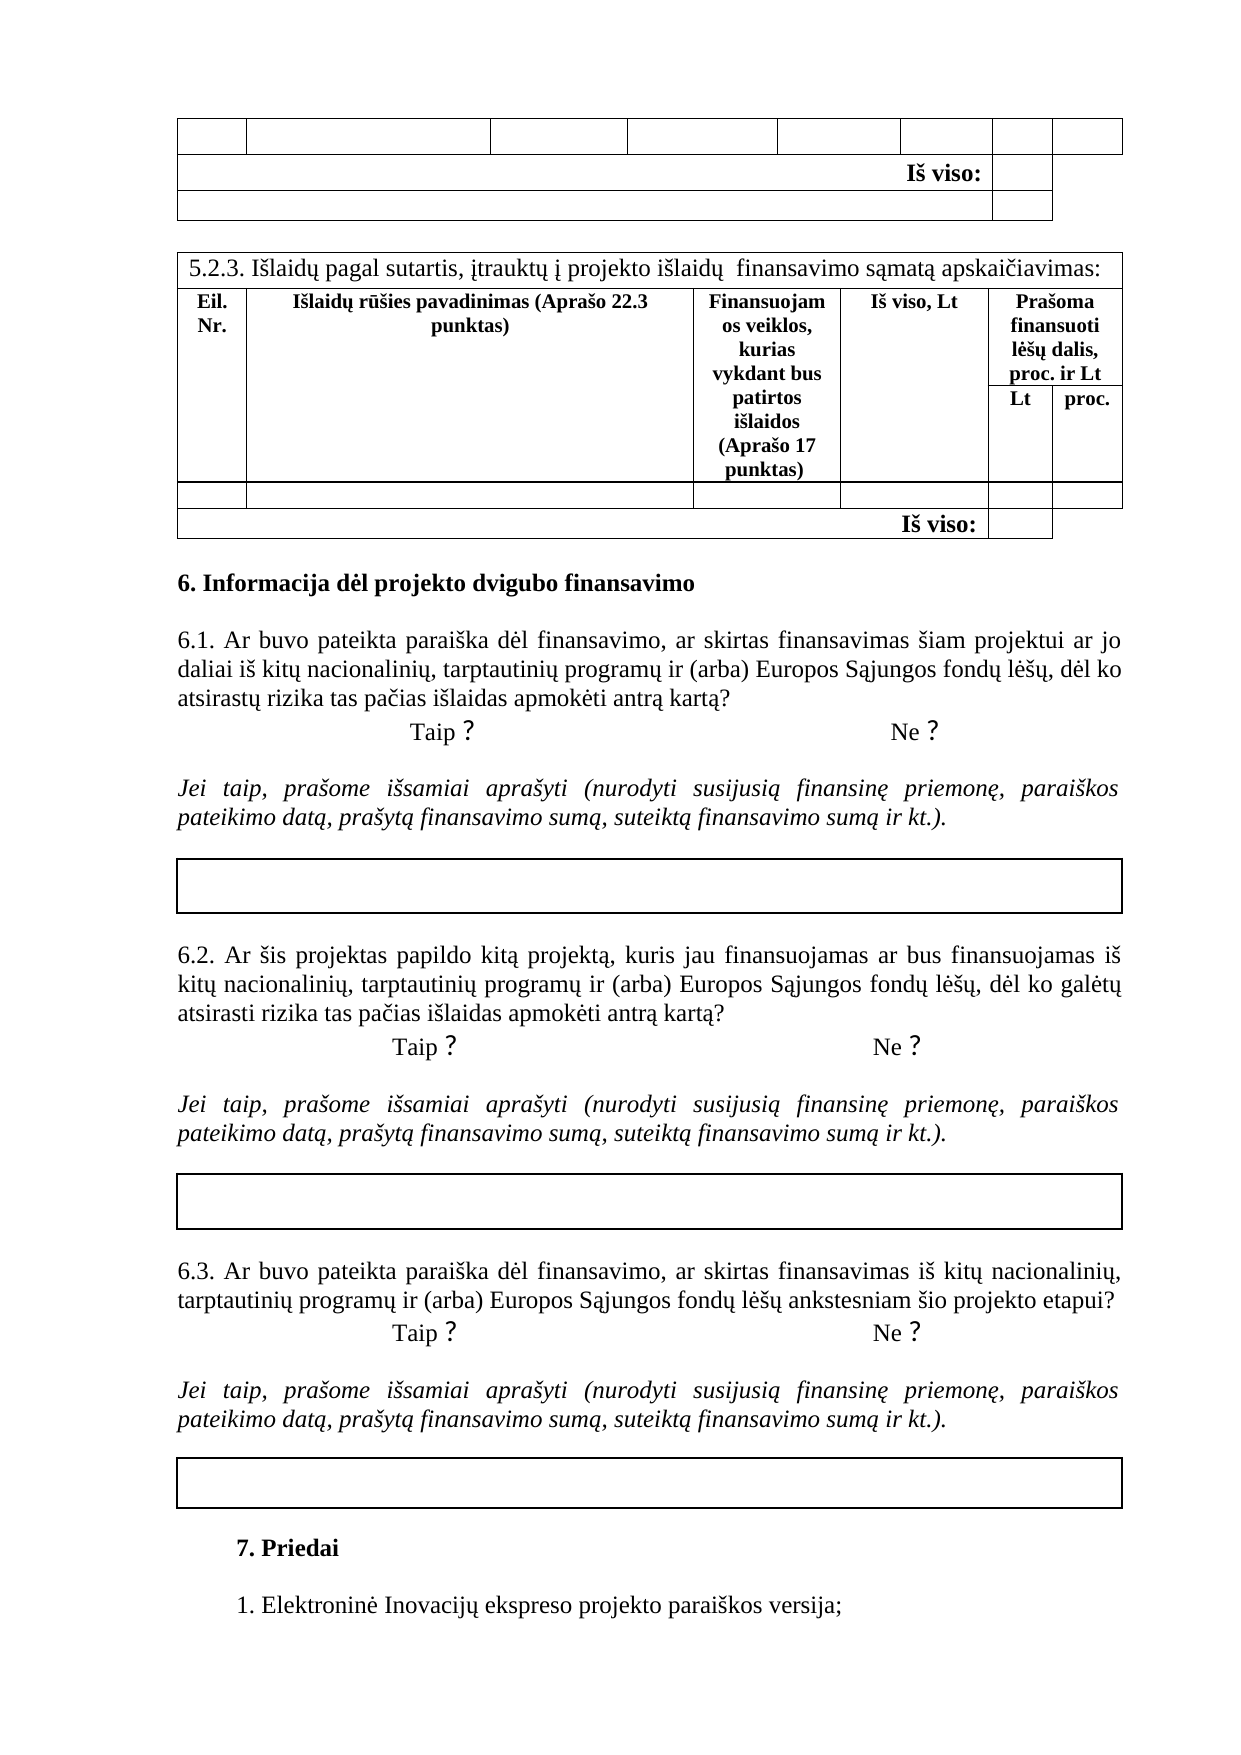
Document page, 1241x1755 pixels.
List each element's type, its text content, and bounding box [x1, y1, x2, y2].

table_cell [178, 155, 247, 190]
table_header Ne ?[?] [708, 712, 1122, 747]
table_cell Finansuojamos veiklos, kurias vykdant bus patirtos išlaidos (Aprašo 17 punktas) [694, 289, 840, 481]
table_cell [694, 483, 840, 508]
table_cell [247, 119, 490, 154]
table_cell [989, 509, 1052, 538]
table_cell [247, 155, 491, 190]
table_cell Iš viso: [826, 155, 992, 190]
text 6.2. Ar šis projektas papildo kitą projektą, kuris jau finansuojamas ar bus finansuojamas iš kitų nacionalinių, tarptautinių programų ir (arba) Europos Sąjungos fondų lėšų, dėl ko galėtų atsirasti rizika tas pačias išlaidas apmokėti antrą kartą? [177, 941, 1122, 1027]
text 6. Informacija dėl projekto dvigubo finansavimo [177, 568, 1122, 597]
text 7. Priedai [177, 1533, 1122, 1562]
text 1. Elektroninė Inovacijų ekspreso projekto paraiškos versija; [177, 1590, 1122, 1619]
table_cell [1053, 509, 1122, 538]
table_cell [178, 191, 992, 220]
table_cell [247, 509, 693, 538]
table_cell [178, 119, 246, 154]
table_header Taip ?[?] [177, 1027, 672, 1062]
table_cell Prašoma finansuoti lėšų dalis, proc. ir Lt [989, 289, 1122, 385]
table_cell [247, 483, 693, 508]
table_cell [1053, 119, 1122, 154]
table_cell Iš viso, Lt [841, 289, 988, 481]
table_cell [628, 119, 777, 154]
table_cell [993, 155, 1052, 190]
table_cell [901, 119, 992, 154]
table_cell [627, 155, 777, 190]
table_header [178, 1459, 1121, 1507]
table_cell [1053, 190, 1122, 220]
table_cell proc. [1053, 386, 1122, 481]
text Jei taip, prašome išsamiai aprašyti (nurodyti susijusią finansinę priemonę, paraiškos pateikimo datą, prašytą finansavimo sumą, suteiktą finansavimo sumą ir kt.). [177, 1089, 1122, 1146]
table_cell [778, 119, 900, 154]
table_cell Lt [989, 386, 1052, 481]
table_cell [491, 119, 627, 154]
table_header Taip ?[?] [177, 712, 708, 747]
text 6.3. Ar buvo pateikta paraiška dėl finansavimo, ar skirtas finansavimas iš kitų nacionalinių, tarptautinių programų ir (arba) Europos Sąjungos fondų lėšų ankstesniam šio projekto etapui? [177, 1256, 1122, 1313]
table_header Ne ?[?] [672, 1314, 1122, 1349]
table_header Taip ?[?] [177, 1314, 672, 1349]
table_cell [993, 119, 1052, 154]
table_cell [694, 509, 840, 538]
text 6.1. Ar buvo pateikta paraiška dėl finansavimo, ar skirtas finansavimas šiam projektui ar jo daliai iš kitų nacionalinių, tarptautinių programų ir (arba) Europos Sąjungos fondų lėšų, dėl ko atsirastų rizika tas pačias išlaidas apmokėti antrą kartą? [177, 625, 1122, 712]
table_cell [989, 483, 1052, 508]
table_cell [178, 509, 247, 538]
table_cell [1053, 155, 1122, 190]
table_header Ne ?[?] [672, 1027, 1122, 1062]
table_cell [777, 155, 826, 190]
table_cell Iš viso: [840, 509, 988, 538]
table_cell [993, 191, 1052, 220]
table_cell [491, 155, 627, 190]
table_cell Išlaidų rūšies pavadinimas (Aprašo 22.3 punktas) [247, 289, 693, 481]
table_header 5.2.3. Išlaidų pagal sutartis, įtrauktų į projekto išlaidų finansavimo sąmatą apskaičiavimas: [178, 253, 1122, 288]
table_header [178, 860, 1121, 912]
text Jei taip, prašome išsamiai aprašyti (nurodyti susijusią finansinę priemonę, paraiškos pateikimo datą, prašytą finansavimo sumą, suteiktą finansavimo sumą ir kt.). [177, 1375, 1122, 1433]
table_cell [841, 483, 988, 508]
table_cell Eil. Nr. [178, 289, 246, 481]
table_header [178, 1175, 1121, 1227]
table_cell [178, 483, 246, 508]
table_cell [1053, 483, 1122, 508]
text Jei taip, prašome išsamiai aprašyti (nurodyti susijusią finansinę priemonę, paraiškos pateikimo datą, prašytą finansavimo sumą, suteiktą finansavimo sumą ir kt.). [177, 773, 1122, 831]
